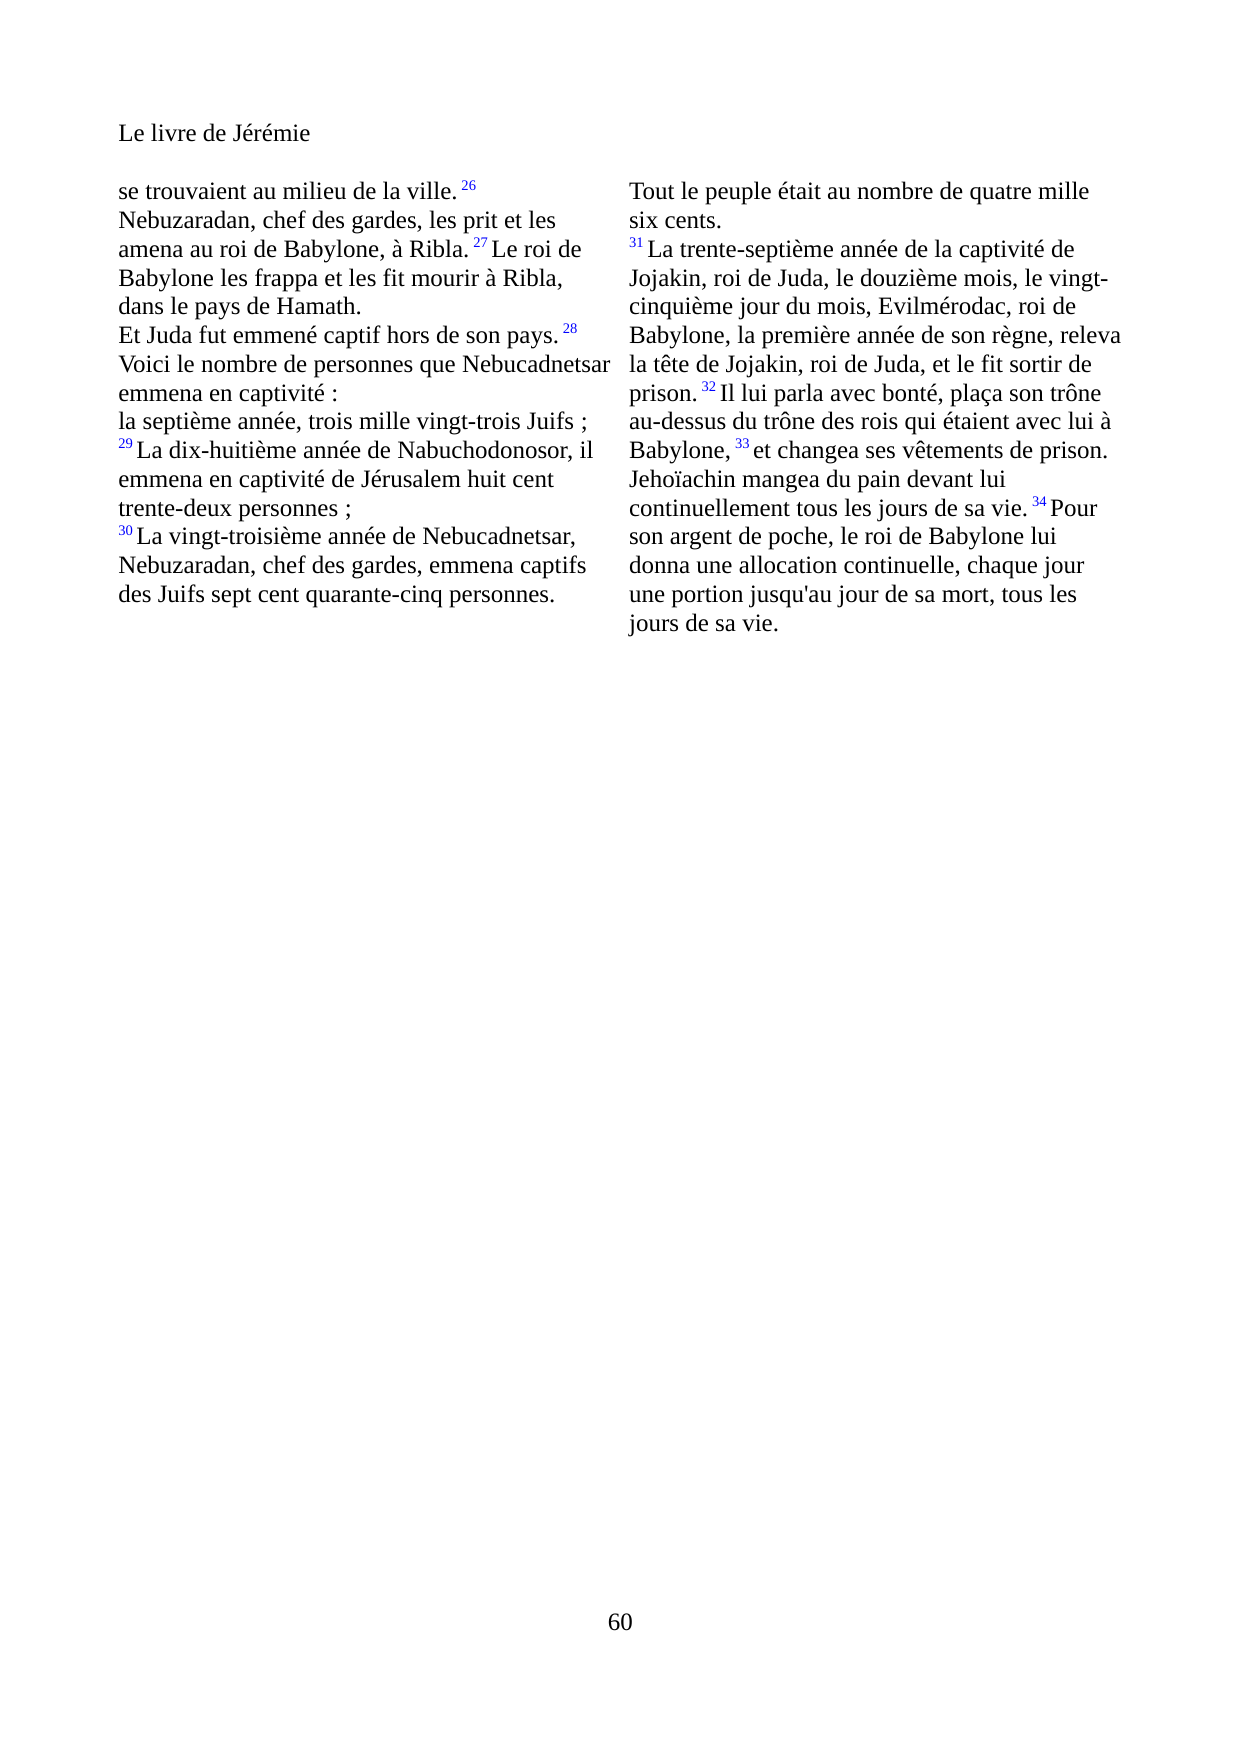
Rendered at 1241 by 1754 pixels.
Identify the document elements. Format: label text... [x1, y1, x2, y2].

text Tout le peuple était au nombre de quatre mille six cents. [629, 176, 1122, 234]
text 30 La vingt-troisième année de Nebucadnetsar, Nebuzaradan, chef des gardes, emmena captifs des Juifs sept cent quarante-cinq personnes. [118, 521, 611, 608]
text Et Juda fut emmené captif hors de son pays. 28 Voici le nombre de personnes que Nebucadnetsar emmena en captivité : [118, 320, 611, 406]
text 29 La dix-huitième année de Nabuchodonosor, il emmena en captivité de Jérusalem huit cent trente-deux personnes ; [118, 435, 611, 521]
text 31 La trente-septième année de la captivité de Jojakin, roi de Juda, le douzième mois, le vingt-cinquième jour du mois, Evilmérodac, roi de Babylone, la première année de son règne, releva la tête de Jojakin, roi de Juda, et le fit sortir de prison. 32 Il lui parla avec bonté, plaça son trône au-dessus du trône des rois qui étaient avec lui à Babylone, 33 et changea ses vêtements de prison. Jehoïachin mangea du pain devant lui continuellement tous les jours de sa vie. 34 Pour son argent de poche, le roi de Babylone lui donna une allocation continuelle, chaque jour une portion jusqu'au jour de sa mort, tous les jours de sa vie. [629, 234, 1122, 636]
text la septième année, trois mille vingt-trois Juifs ; [118, 406, 611, 435]
text se trouvaient au milieu de la ville. 26 Nebuzaradan, chef des gardes, les prit et les amena au roi de Babylone, à Ribla. 27 Le roi de Babylone les frappa et les fit mourir à Ribla, dans le pays de Hamath. [118, 176, 611, 320]
